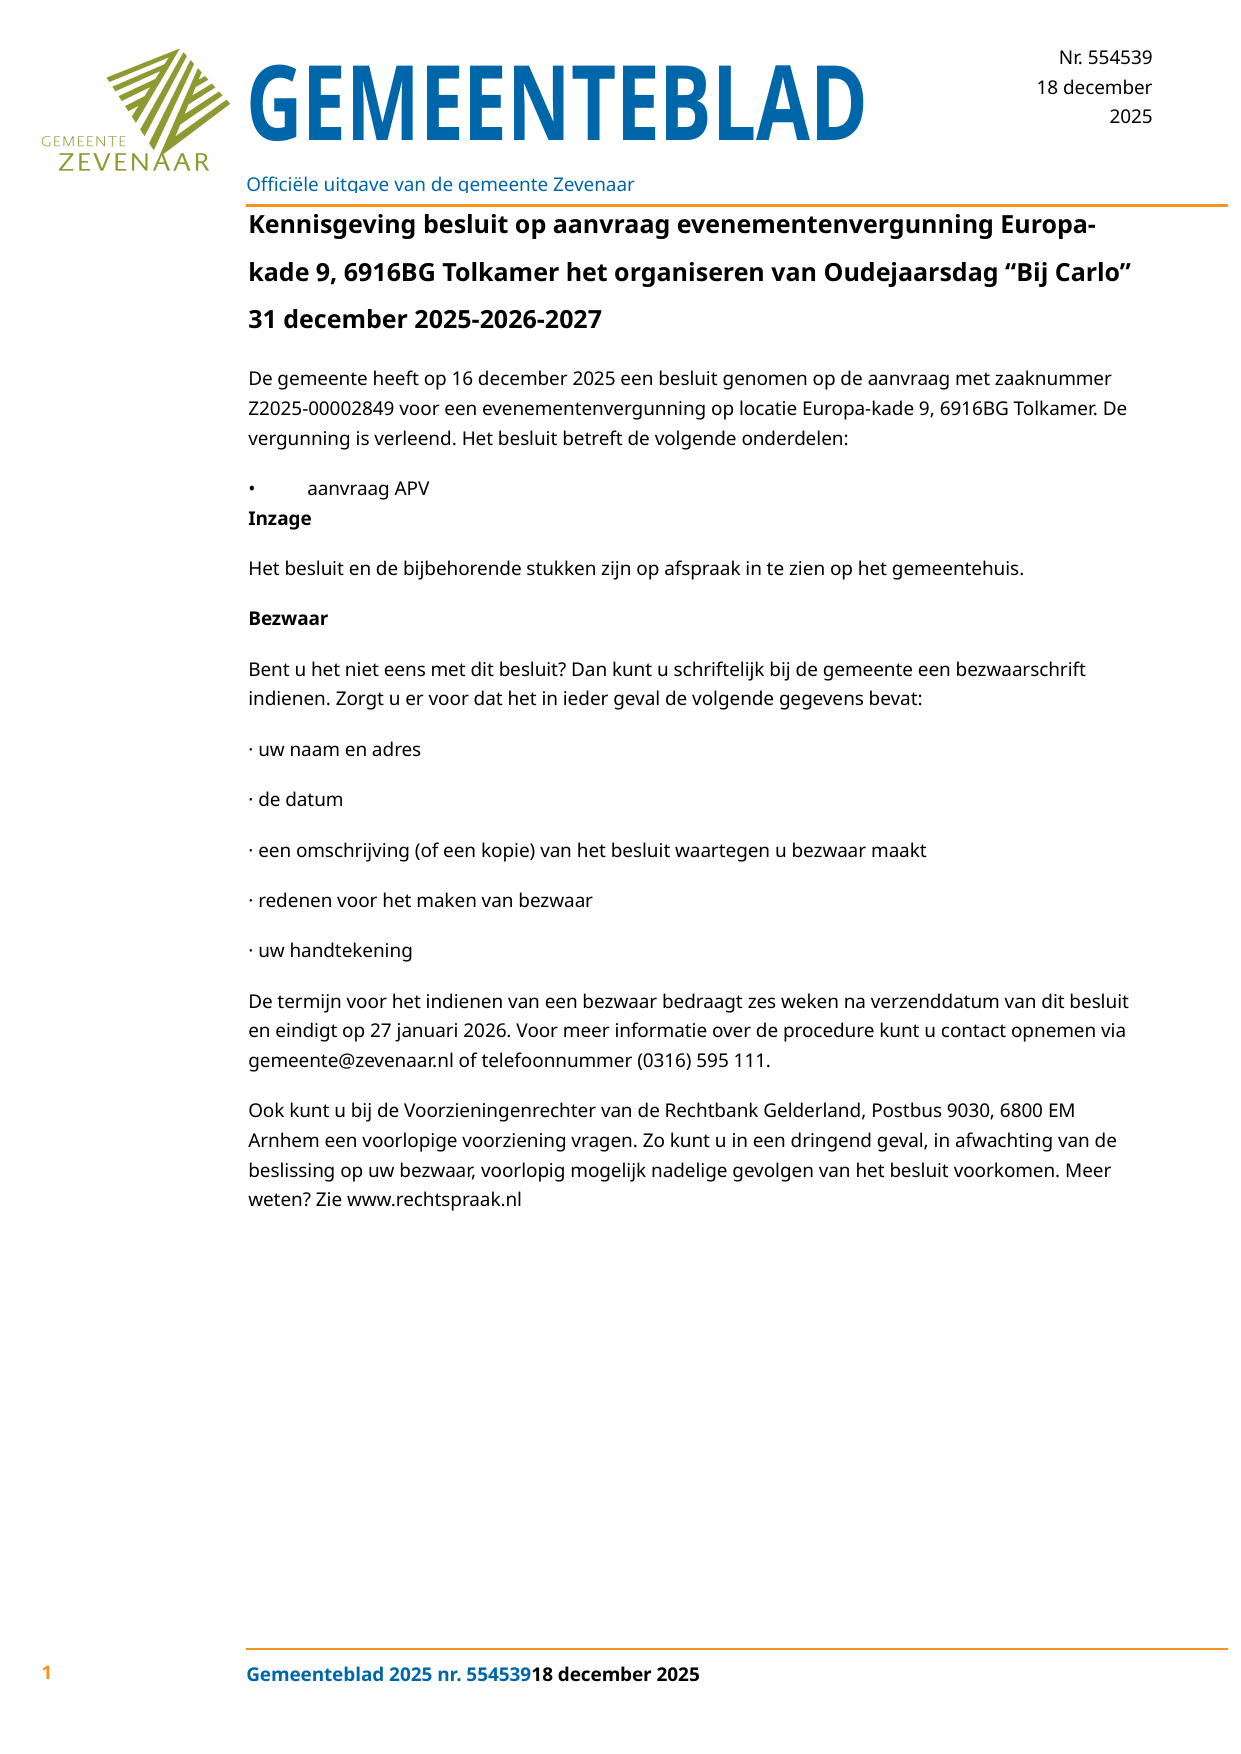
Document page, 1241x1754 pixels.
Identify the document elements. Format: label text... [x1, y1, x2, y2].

text Bent u het niet eens met dit besluit? Dan kunt u schriftelijk bij de gemeente een bezwaarschrift indienen. Zorgt u er voor dat het in ieder geval de volgende gegevens bevat: [248, 656, 1152, 711]
text Kennisgeving besluit op aanvraag evenementenvergunning Europa-kade 9, 6916BG Tolkamer het organiseren van Oudejaarsdag “Bij Carlo” 31 december 2025-2026-2027 [248, 207, 1152, 336]
text Bezwaar [248, 606, 1152, 631]
text · een omschrijving (of een kopie) van het besluit waartegen u bezwaar maakt [248, 837, 1152, 862]
text De termijn voor het indienen van een bezwaar bedraagt zes weken na verzenddatum van dit besluit en eindigt op 27 januari 2026. Voor meer informatie over de procedure kunt u contact opnemen via gemeente@zevenaar.nl of telefoonnummer (0316) 595 111. [248, 988, 1152, 1073]
text · uw handtekening [248, 938, 1152, 963]
text · uw naam en adres [248, 736, 1152, 762]
text De gemeente heeft op 16 december 2025 een besluit genomen op de aanvraag met zaaknummer Z2025-00002849 voor een evenementenvergunning op locatie Europa-kade 9, 6916BG Tolkamer. De vergunning is verleend. Het besluit betreft de volgende onderdelen: [248, 366, 1152, 450]
text Inzage [248, 505, 1152, 530]
text · de datum [248, 786, 1152, 812]
text Het besluit en de bijbehorende stukken zijn op afspraak in te zien op het gemeentehuis. [248, 555, 1152, 581]
text Ook kunt u bij de Voorzieningenrechter van de Rechtbank Gelderland, Postbus 9030, 6800 EM Arnhem een voorlopige voorziening vragen. Zo kunt u in een dringend geval, in afwachting van de beslissing op uw bezwaar, voorlopig mogelijk nadelige gevolgen van het besluit voorkomen. Meer weten? Zie www.rechtspraak.nl [248, 1098, 1152, 1212]
text · redenen voor het maken van bezwaar [248, 887, 1152, 913]
list aanvraag APV [248, 475, 1152, 501]
picture [41, 47, 231, 172]
